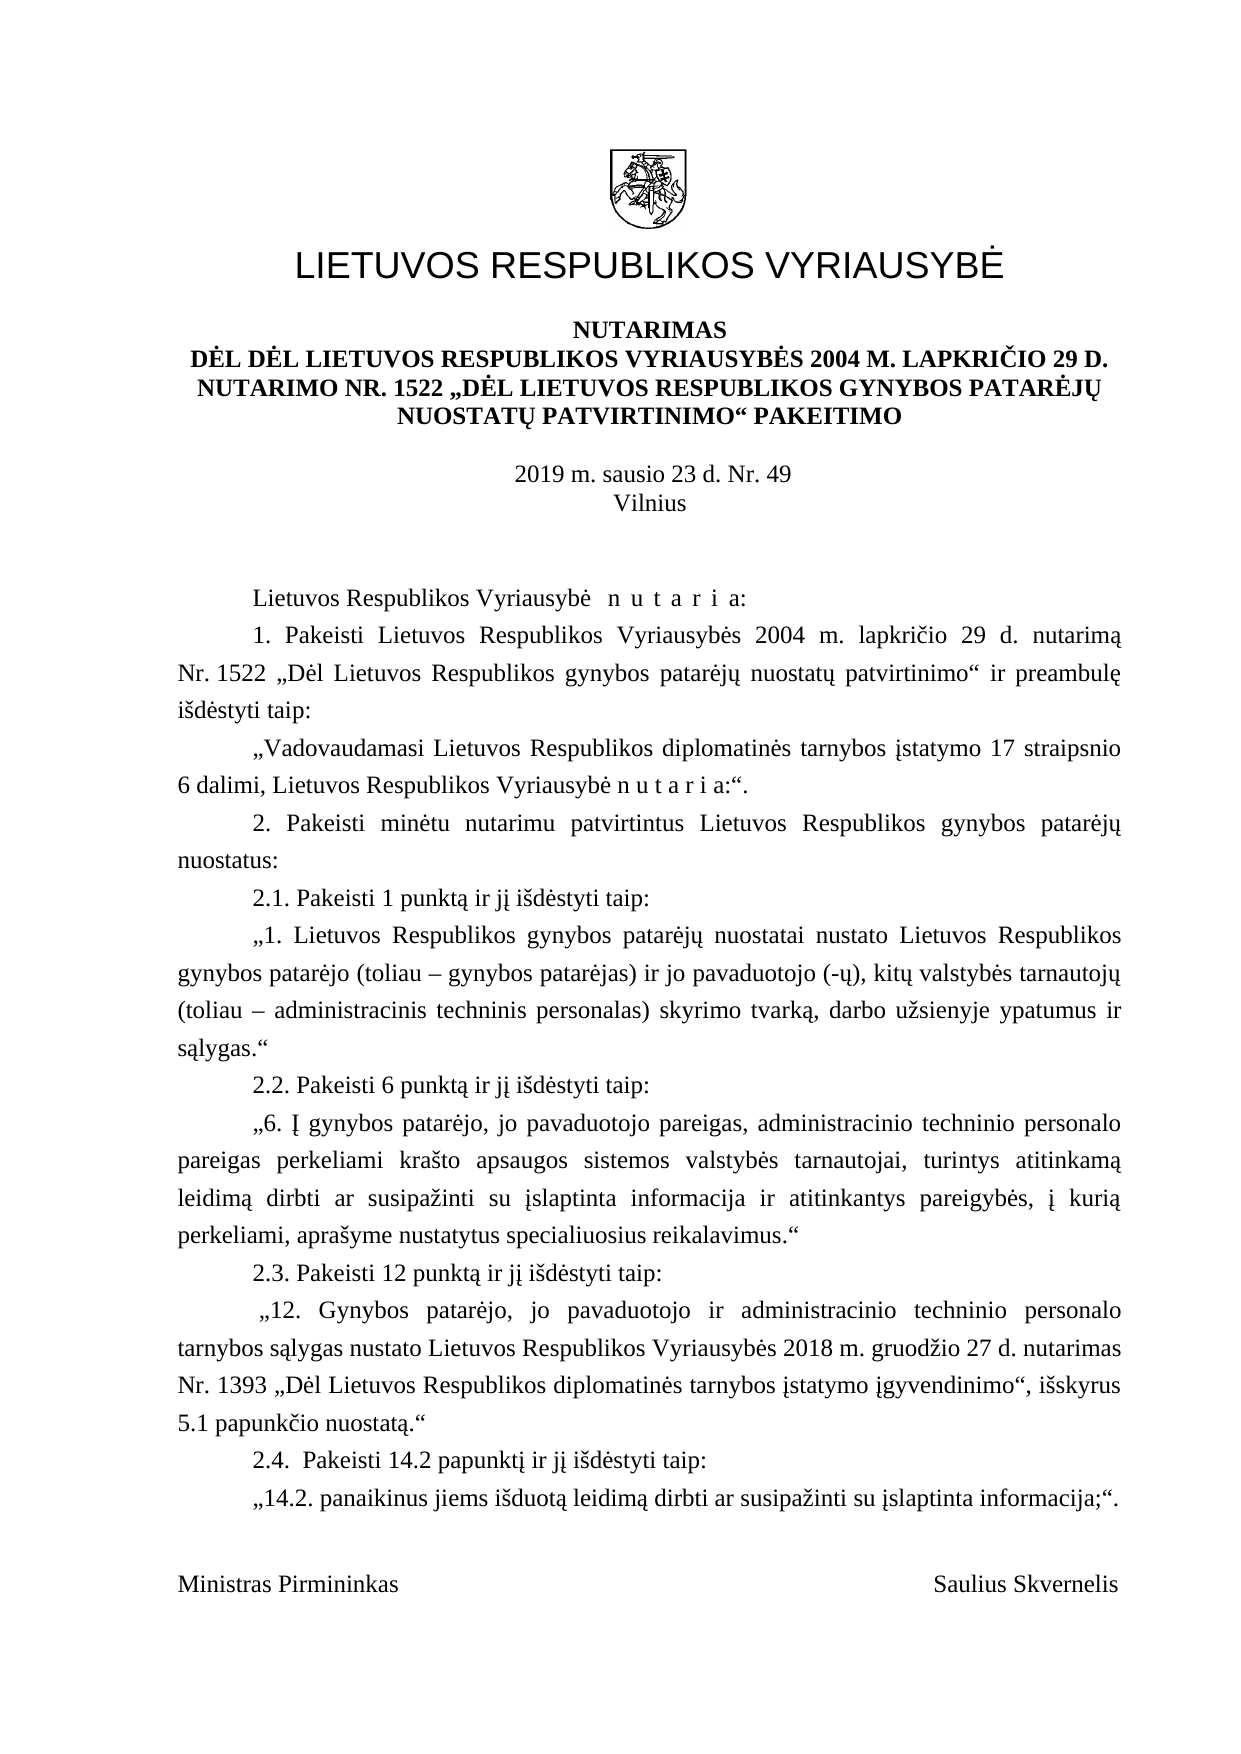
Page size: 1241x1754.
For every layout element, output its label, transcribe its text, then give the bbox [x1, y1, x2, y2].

text 2.1. Pakeisti 1 punktą ir jį išdėstyti taip: [177, 874, 1122, 911]
text DĖL DĖL LIETUVOS RESPUBLIKOS VYRIAUSYBĖS 2004 M. LAPKRIČIO 29 D. NUTARIMO NR. 1522 „DĖL LIETUVOS RESPUBLIKOS GYNYBOS PATARĖJŲ NUOSTATŲ PATVIRTINIMO“ PAKEITIMO [177, 344, 1122, 430]
text „14.2. panaikinus jiems išduotą leidimą dirbti ar susipažinti su įslaptinta informacija;“. [177, 1474, 1122, 1511]
text „6. Į gynybos patarėjo, jo pavaduotojo pareigas, administracinio techninio personalo pareigas perkeliami krašto apsaugos sistemos valstybės tarnautojai, turintys atitinkamą leidimą dirbti ar susipažinti su įslaptinta informacija ir atitinkantys pareigybės, į kurią perkeliami, aprašyme nustatytus specialiuosius reikalavimus.“ [177, 1099, 1122, 1249]
text Ministras Pirmininkas Saulius Skvernelis [177, 1569, 1122, 1598]
text 1. Pakeisti Lietuvos Respublikos Vyriausybės 2004 m. lapkričio 29 d. nutarimą Nr. 1522 „Dėl Lietuvos Respublikos gynybos patarėjų nuostatų patvirtinimo“ ir preambulę išdėstyti taip: [177, 611, 1122, 724]
text „12. Gynybos patarėjo, jo pavaduotojo ir administracinio techninio personalo tarnybos sąlygas nustato Lietuvos Respublikos Vyriausybės 2018 m. gruodžio 27 d. nutarimas Nr. 1393 „Dėl Lietuvos Respublikos diplomatinės tarnybos įstatymo įgyvendinimo“, išskyrus 5.1 papunkčio nuostatą.“ [177, 1286, 1122, 1436]
text Vilnius [177, 488, 1122, 516]
text „1. Lietuvos Respublikos gynybos patarėjų nuostatai nustato Lietuvos Respublikos gynybos patarėjo (toliau – gynybos patarėjas) ir jo pavaduotojo (-ų), kitų valstybės tarnautojų (toliau – administracinis techninis personalas) skyrimo tvarką, darbo užsienyje ypatumus ir sąlygas.“ [177, 911, 1122, 1061]
text 2.4. Pakeisti 14.2 papunktį ir jį išdėstyti taip: [177, 1436, 1122, 1474]
text 2.2. Pakeisti 6 punktą ir jį išdėstyti taip: [177, 1061, 1122, 1099]
text 2. Pakeisti minėtu nutarimu patvirtintus Lietuvos Respublikos gynybos patarėjų nuostatus: [177, 799, 1122, 874]
text nutarimas [177, 315, 1122, 344]
text 2019 m. sausio 23 d. Nr. 49 [177, 459, 1122, 488]
text Lietuvos Respublikos Vyriausybė [177, 243, 1122, 286]
text „Vadovaudamasi Lietuvos Respublikos diplomatinės tarnybos įstatymo 17 straipsnio 6 dalimi, Lietuvos Respublikos Vyriausybė n u t a r i a:“. [177, 724, 1122, 799]
text Lietuvos Respublikos Vyriausybė nutaria: [177, 574, 1122, 611]
text 2.3. Pakeisti 12 punktą ir jį išdėstyti taip: [177, 1249, 1122, 1286]
